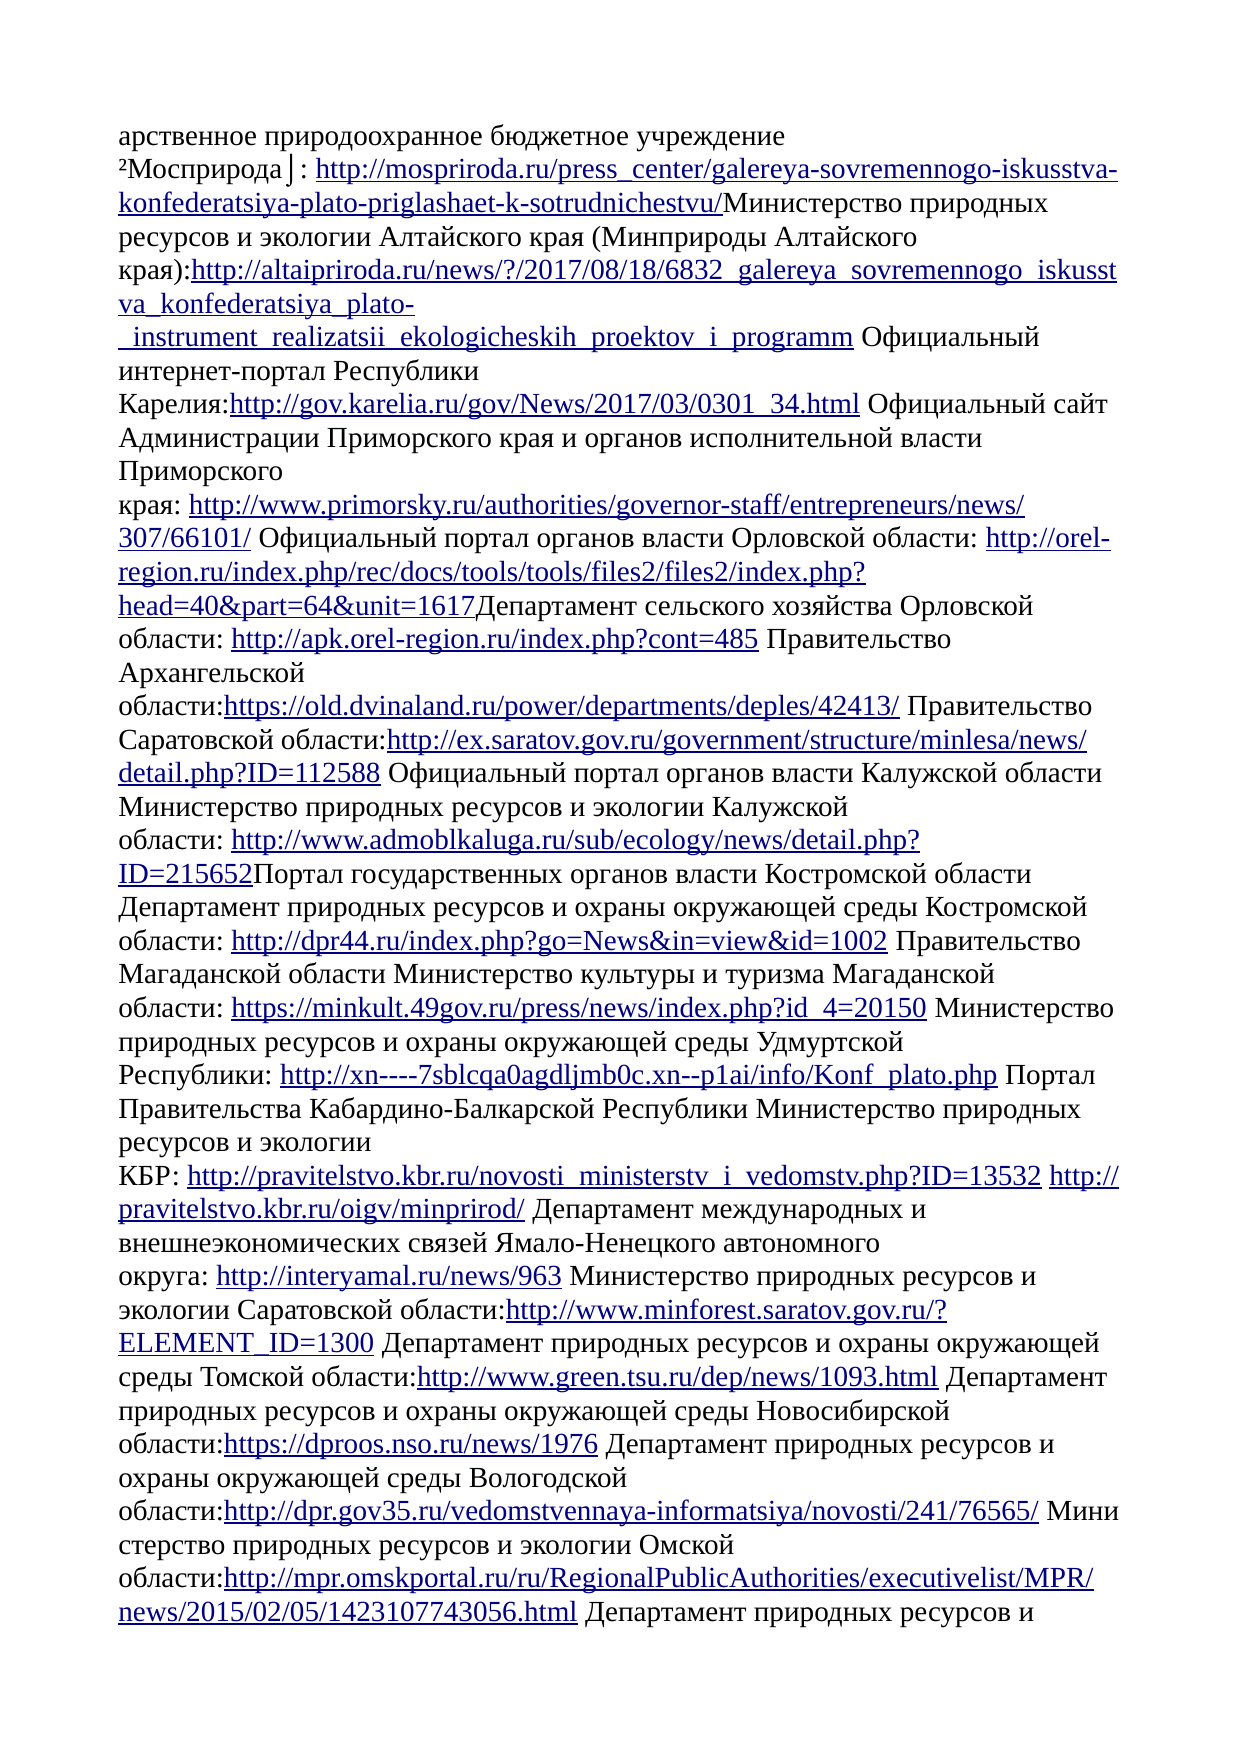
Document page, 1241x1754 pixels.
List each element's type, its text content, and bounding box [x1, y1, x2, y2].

text арственное природоохранное бюджетное учреждение ²Мосприрода⌡: http://mospriroda.ru/press_center/galereya-sovremennogo-iskusstva-konfederatsiya-plato-priglashaet-k-sotrudnichestvu/Министерство природных ресурсов и экологии Алтайского края (Минприроды Алтайского края):http://altaipriroda.ru/news/?/2017/08/18/6832_galereya_sovremennogo_iskusstva_konfederatsiya_plato-_instrument_realizatsii_ekologicheskih_proektov_i_programm Официальный интернет-портал Республики Карелия:http://gov.karelia.ru/gov/News/2017/03/0301_34.html Официальный сайт Администрации Приморского края и органов исполнительной власти Приморского края: http://www.primorsky.ru/authorities/governor-staff/entrepreneurs/news/307/66101/ Официальный портал органов власти Орловской области: http://orel-region.ru/index.php/rec/docs/tools/tools/files2/files2/index.php?head=40&part=64&unit=1617Департамент сельского хозяйства Орловской области: http://apk.orel-region.ru/index.php?cont=485 Правительство Архангельской области:https://old.dvinaland.ru/power/departments/deples/42413/ Правительство Саратовской области:http://ex.saratov.gov.ru/government/structure/minlesa/news/detail.php?ID=112588 Официальный портал органов власти Калужской области Министерство природных ресурсов и экологии Калужской области: http://www.admoblkaluga.ru/sub/ecology/news/detail.php?ID=215652Портал государственных органов власти Костромской области Департамент природных ресурсов и охраны окружающей среды Костромской области: http://dpr44.ru/index.php?go=News&in=view&id=1002 Правительство Магаданской области Министерство культуры и туризма Магаданской области: https://minkult.49gov.ru/press/news/index.php?id_4=20150 Министерство природных ресурсов и охраны окружающей среды Удмуртской Республики: http://xn----7sblcqa0agdljmb0c.xn--p1ai/info/Konf_plato.php Портал Правительства Кабардино-Балкарской Республики Министерство природных ресурсов и экологии КБР: http://pravitelstvo.kbr.ru/novosti_ministerstv_i_vedomstv.php?ID=13532 http://pravitelstvo.kbr.ru/oigv/minprirod/ Департамент международных и внешнеэкономических связей Ямало-Ненецкого автономного округа: http://interyamal.ru/news/963 Министерство природных ресурсов и экологии Саратовской области:http://www.minforest.saratov.gov.ru/?ELEMENT_ID=1300 Департамент природных ресурсов и охраны окружающей среды Томской области:http://www.green.tsu.ru/dep/news/1093.html Департамент природных ресурсов и охраны окружающей среды Новосибирской области:https://dproos.nso.ru/news/1976 Департамент природных ресурсов и охраны окружающей среды Вологодской области:http://dpr.gov35.ru/vedomstvennaya-informatsiya/novosti/241/76565/ Министерство природных ресурсов и экологии Омской области:http://mpr.omskportal.ru/ru/RegionalPublicAuthorities/executivelist/MPR/news/2015/02/05/1423107743056.html Департамент природных ресурсов и [118, 118, 1122, 1627]
